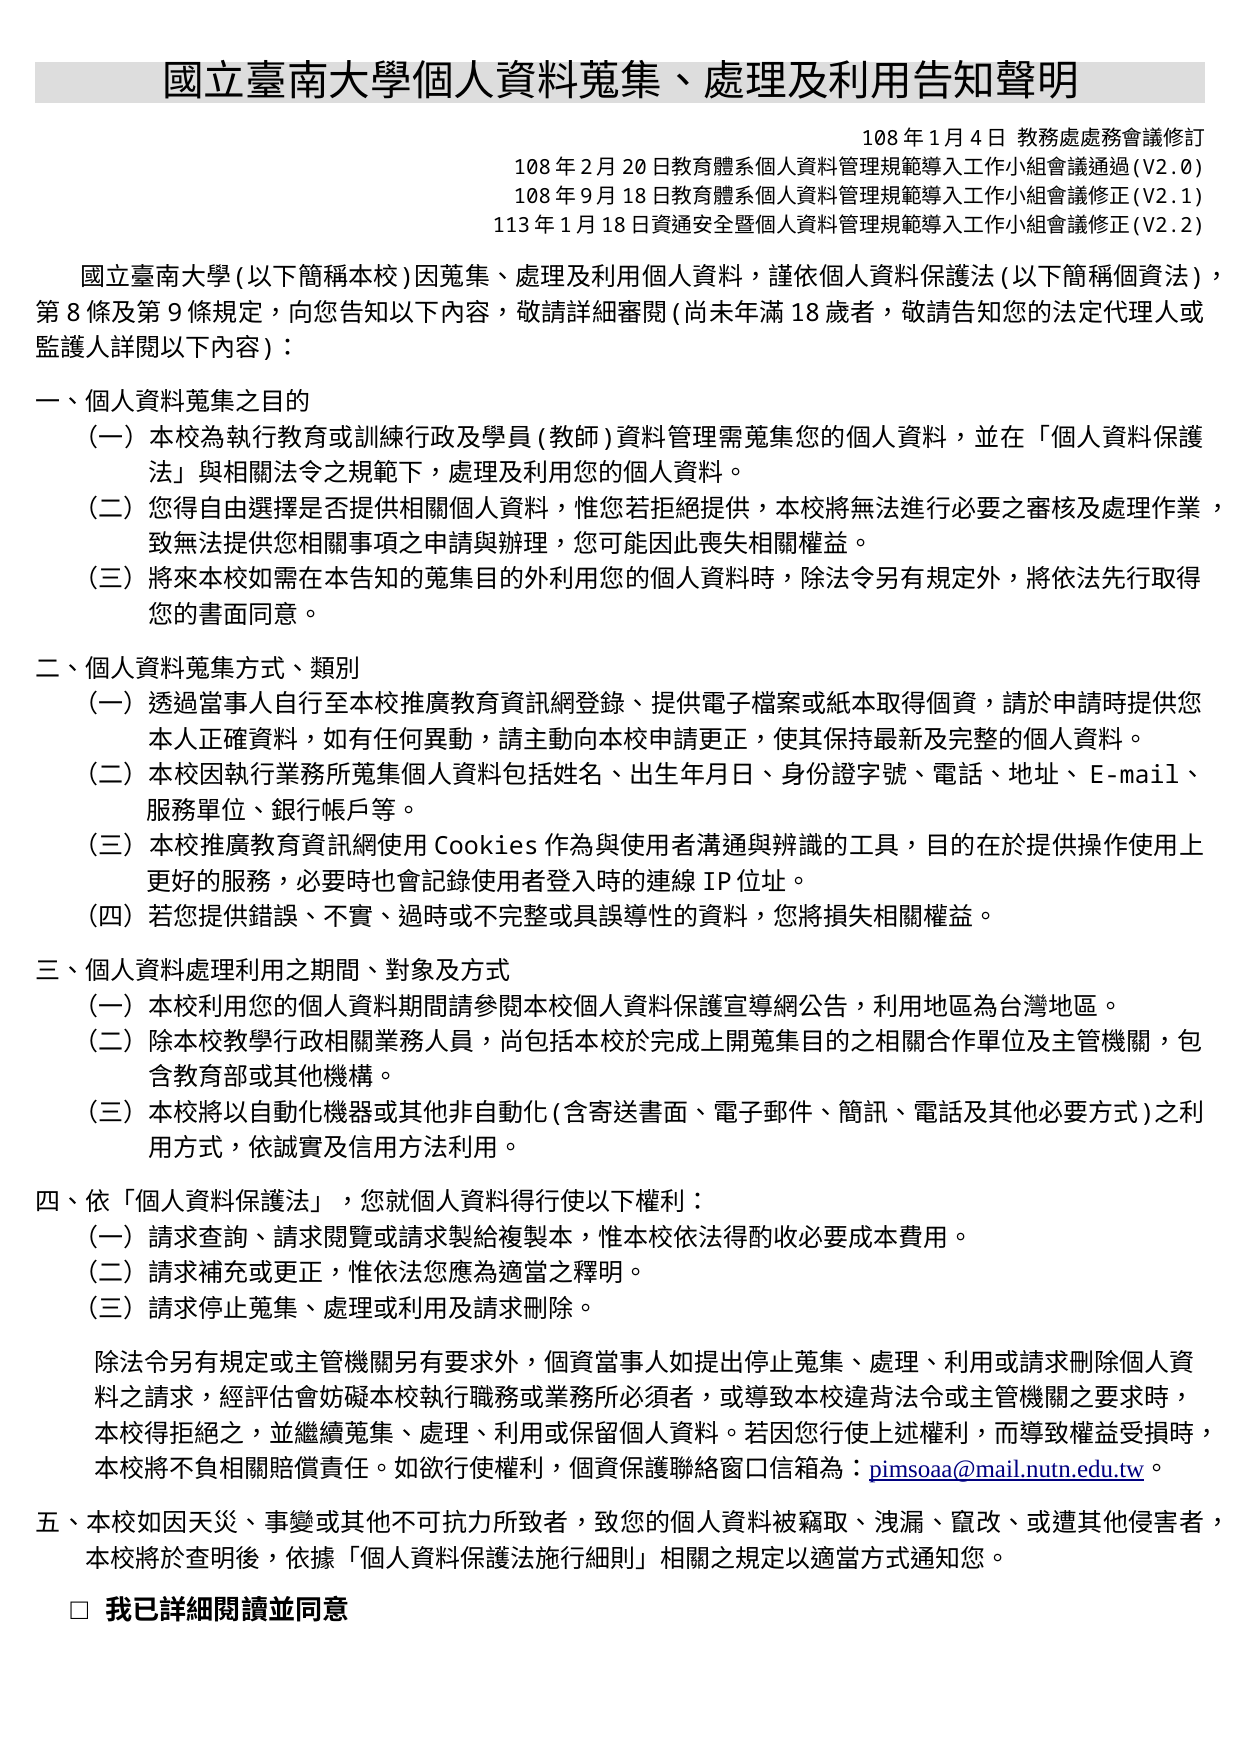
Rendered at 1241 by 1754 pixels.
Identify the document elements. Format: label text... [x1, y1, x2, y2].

text （二）請求補充或更正，惟依法您應為適當之釋明。 [73, 1253, 1205, 1289]
text （三）請求停止蒐集、處理或利用及請求刪除。 [73, 1289, 1205, 1324]
text 二、個人資料蒐集方式、類別 [35, 649, 1205, 684]
text 一、個人資料蒐集之目的 [35, 382, 1205, 418]
text 108年1月4日 教務處處務會議修訂 [35, 122, 1205, 151]
text （二）本校因執行業務所蒐集個人資料包括姓名、出生年月日、身份證字號、電話、地址、E-mail、服務單位、銀行帳戶等。 [73, 755, 1205, 826]
text （四）若您提供錯誤、不實、過時或不完整或具誤導性的資料，您將損失相關權益。 [73, 897, 1205, 932]
text （三）本校推廣教育資訊網使用Cookies作為與使用者溝通與辨識的工具，目的在於提供操作使用上更好的服務，必要時也會記錄使用者登入時的連線IP位址。 [73, 826, 1205, 897]
text 四、依「個人資料保護法」，您就個人資料得行使以下權利： [35, 1182, 1205, 1218]
text 108年2月20日教育體系個人資料管理規範導入工作小組會議通過(V2.0) [35, 151, 1205, 180]
text 國立臺南大學個人資料蒐集、處理及利用告知聲明 [35, 62, 1205, 103]
text （三）本校將以自動化機器或其他非自動化(含寄送書面、電子郵件、簡訊、電話及其他必要方式)之利用方式，依誠實及信用方法利用。 [73, 1093, 1205, 1164]
text （二）除本校教學行政相關業務人員，尚包括本校於完成上開蒐集目的之相關合作單位及主管機關，包含教育部或其他機構。 [73, 1022, 1205, 1093]
text 國立臺南大學(以下簡稱本校)因蒐集、處理及利用個人資料，謹依個人資料保護法(以下簡稱個資法)，第8條及第9條規定，向您告知以下內容，敬請詳細審閱(尚未年滿18歲者，敬請告知您的法定代理人或監護人詳閱以下內容)： [35, 257, 1205, 364]
text 除法令另有規定或主管機關另有要求外，個資當事人如提出停止蒐集、處理、利用或請求刪除個人資料之請求，經評估會妨礙本校執行職務或業務所必須者，或導致本校違背法令或主管機關之要求時，本校得拒絕之，並繼續蒐集、處理、利用或保留個人資料。若因您行使上述權利，而導致權益受損時，本校將不負相關賠償責任。如欲行使權利，個資保護聯絡窗口信箱為：pimsoaa@mail.nutn.edu.tw。 [94, 1343, 1205, 1484]
text 108年9月18日教育體系個人資料管理規範導入工作小組會議修正(V2.1) [35, 180, 1205, 209]
text （二）您得自由選擇是否提供相關個人資料，惟您若拒絕提供，本校將無法進行必要之審核及處理作業，致無法提供您相關事項之申請與辦理，您可能因此喪失相關權益。 [73, 489, 1205, 559]
text 113年1月18日資通安全暨個人資料管理規範導入工作小組會議修正(V2.2) [35, 209, 1205, 239]
text （一）請求查詢、請求閱覽或請求製給複製本，惟本校依法得酌收必要成本費用。 [73, 1218, 1205, 1253]
text 三、個人資料處理利用之期間、對象及方式 [35, 951, 1205, 987]
text □ 我已詳細閱讀並同意 [35, 1593, 1154, 1626]
text 五、本校如因天災、事變或其他不可抗力所致者，致您的個人資料被竊取、洩漏、竄改、或遭其他侵害者，本校將於查明後，依據「個人資料保護法施行細則」相關之規定以適當方式通知您。 [35, 1503, 1205, 1574]
text （一）本校為執行教育或訓練行政及學員(教師)資料管理需蒐集您的個人資料，並在「個人資料保護法」與相關法令之規範下，處理及利用您的個人資料。 [73, 418, 1205, 489]
text （一）透過當事人自行至本校推廣教育資訊網登錄、提供電子檔案或紙本取得個資，請於申請時提供您本人正確資料，如有任何異動，請主動向本校申請更正，使其保持最新及完整的個人資料。 [73, 684, 1205, 755]
text （一）本校利用您的個人資料期間請參閱本校個人資料保護宣導網公告，利用地區為台灣地區。 [73, 987, 1205, 1022]
text （三）將來本校如需在本告知的蒐集目的外利用您的個人資料時，除法令另有規定外，將依法先行取得您的書面同意。 [73, 559, 1205, 630]
